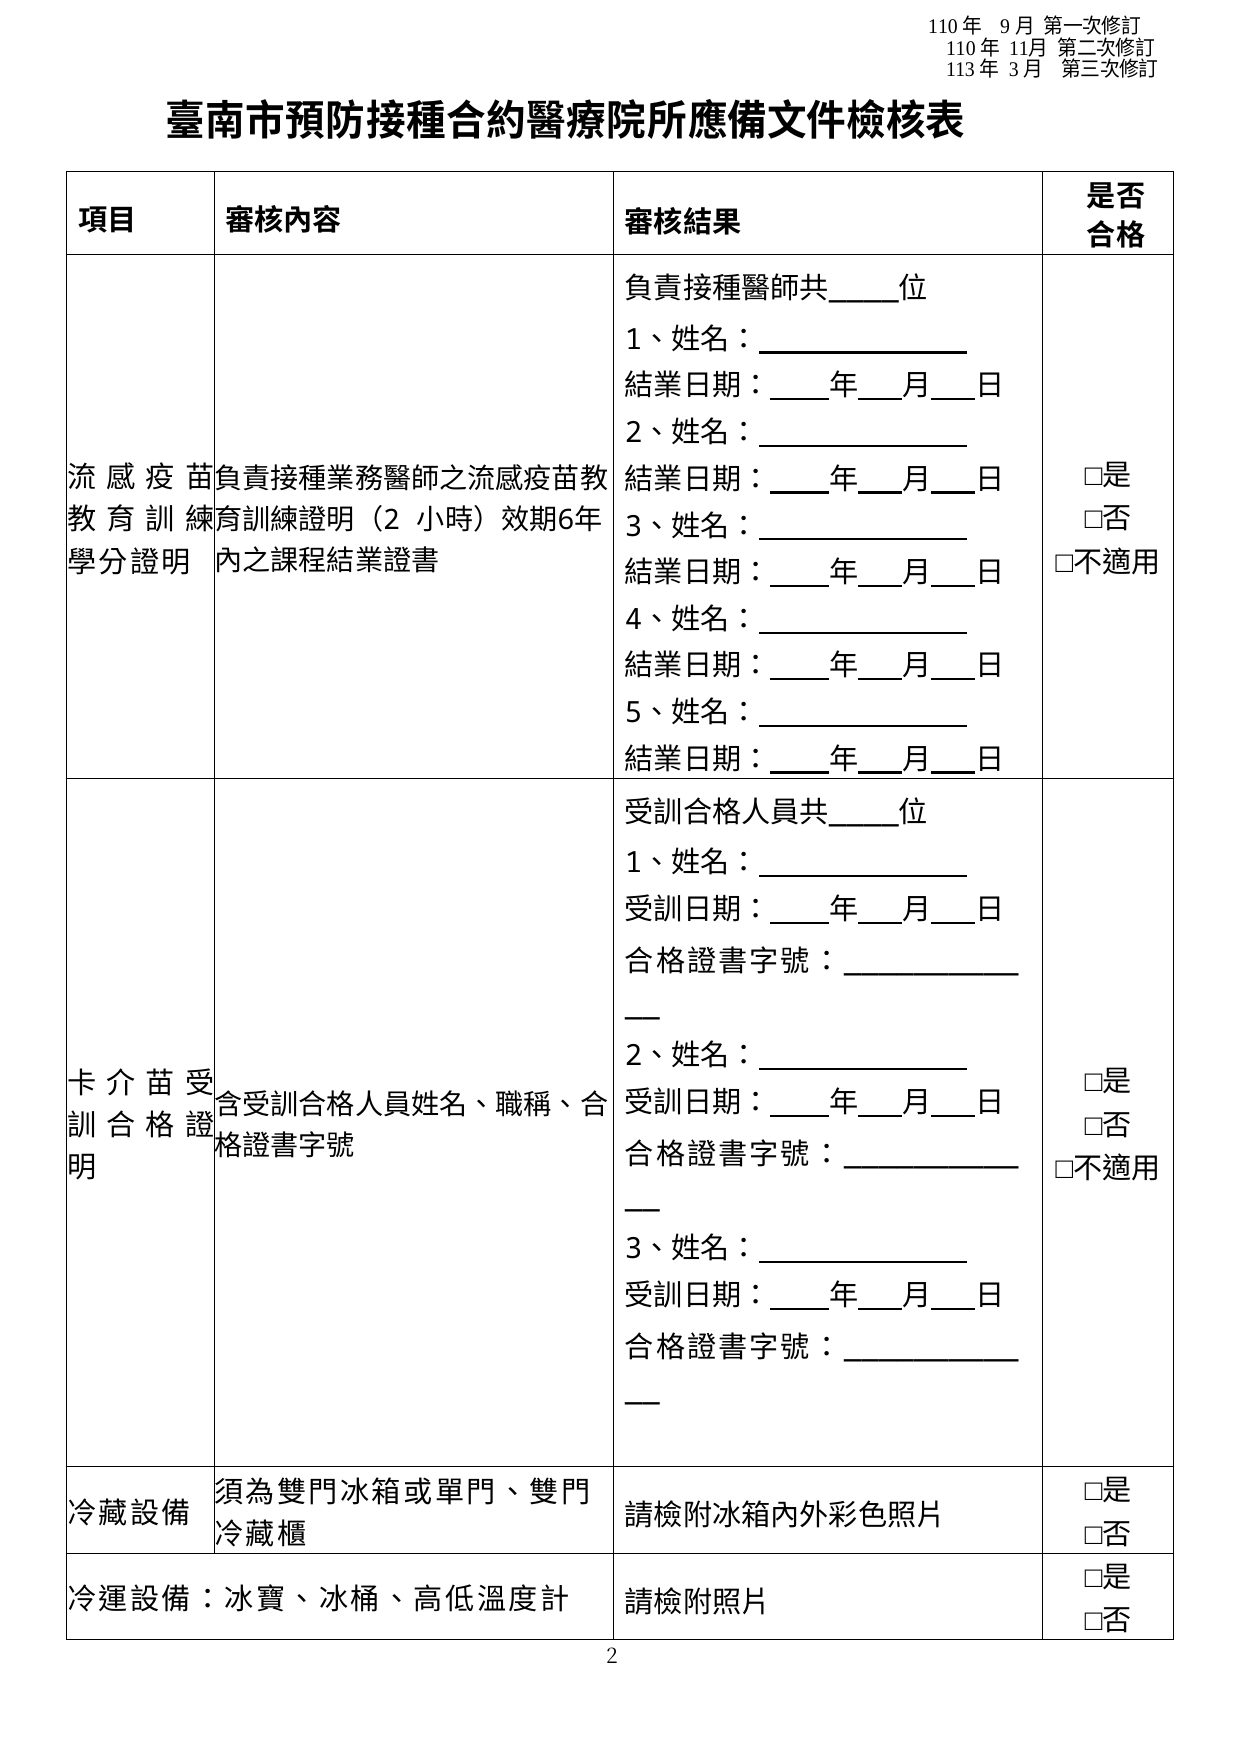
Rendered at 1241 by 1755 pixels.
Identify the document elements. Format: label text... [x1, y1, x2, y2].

table_cell 受訓合格人員共____位 1、姓名： 受訓日期： 年 月 日 合格證書字號：____________ 2、姓名： 受訓日期： 年 月 日 合格證書字號：____________ 3、姓名： 受訓日期： 年 月 日 合格證書字號：____________ [614, 779, 1042, 1466]
table_cell □是 □否 [1043, 1554, 1173, 1639]
table_cell 流感疫苗教育訓練 學分證明 [67, 255, 214, 778]
table_cell 冷運設備：冰寶、冰桶、高低溫度計 [67, 1554, 613, 1639]
table_cell □是 □否 □不適用 [1043, 779, 1173, 1466]
table_header 項目 [67, 172, 214, 254]
table_header 審核內容 [215, 172, 613, 254]
table_cell 冷藏設備 [67, 1467, 214, 1553]
table_cell 負責接種業務醫師之流感疫苗教育訓練證明（2 小時）效期6年內之課程結業證書 [215, 255, 613, 778]
table_header 是否 合格 [1043, 172, 1173, 254]
table_cell 請檢附照片 [614, 1554, 1042, 1639]
table_cell 請檢附冰箱內外彩色照片 [614, 1467, 1042, 1553]
table_cell 含受訓合格人員姓名、職稱、合格證書字號 [215, 779, 613, 1466]
table_header 審核結果 [614, 172, 1042, 254]
table_cell 卡介苗受訓合格證 明 [67, 779, 214, 1466]
table_cell □是 □否 [1043, 1467, 1173, 1553]
table_cell 須為雙門冰箱或單門、雙門冷藏櫃 [215, 1467, 613, 1553]
table_cell 負責接種醫師共____位 1、姓名： 結業日期： 年 月 日 2、姓名： 結業日期： 年 月 日 3、姓名： 結業日期： 年 月 日 4、姓名： 結業日期： 年 月 日 5、姓名： 結業日期： 年 月 日 [614, 255, 1042, 778]
table_cell □是 □否 □不適用 [1043, 255, 1173, 778]
